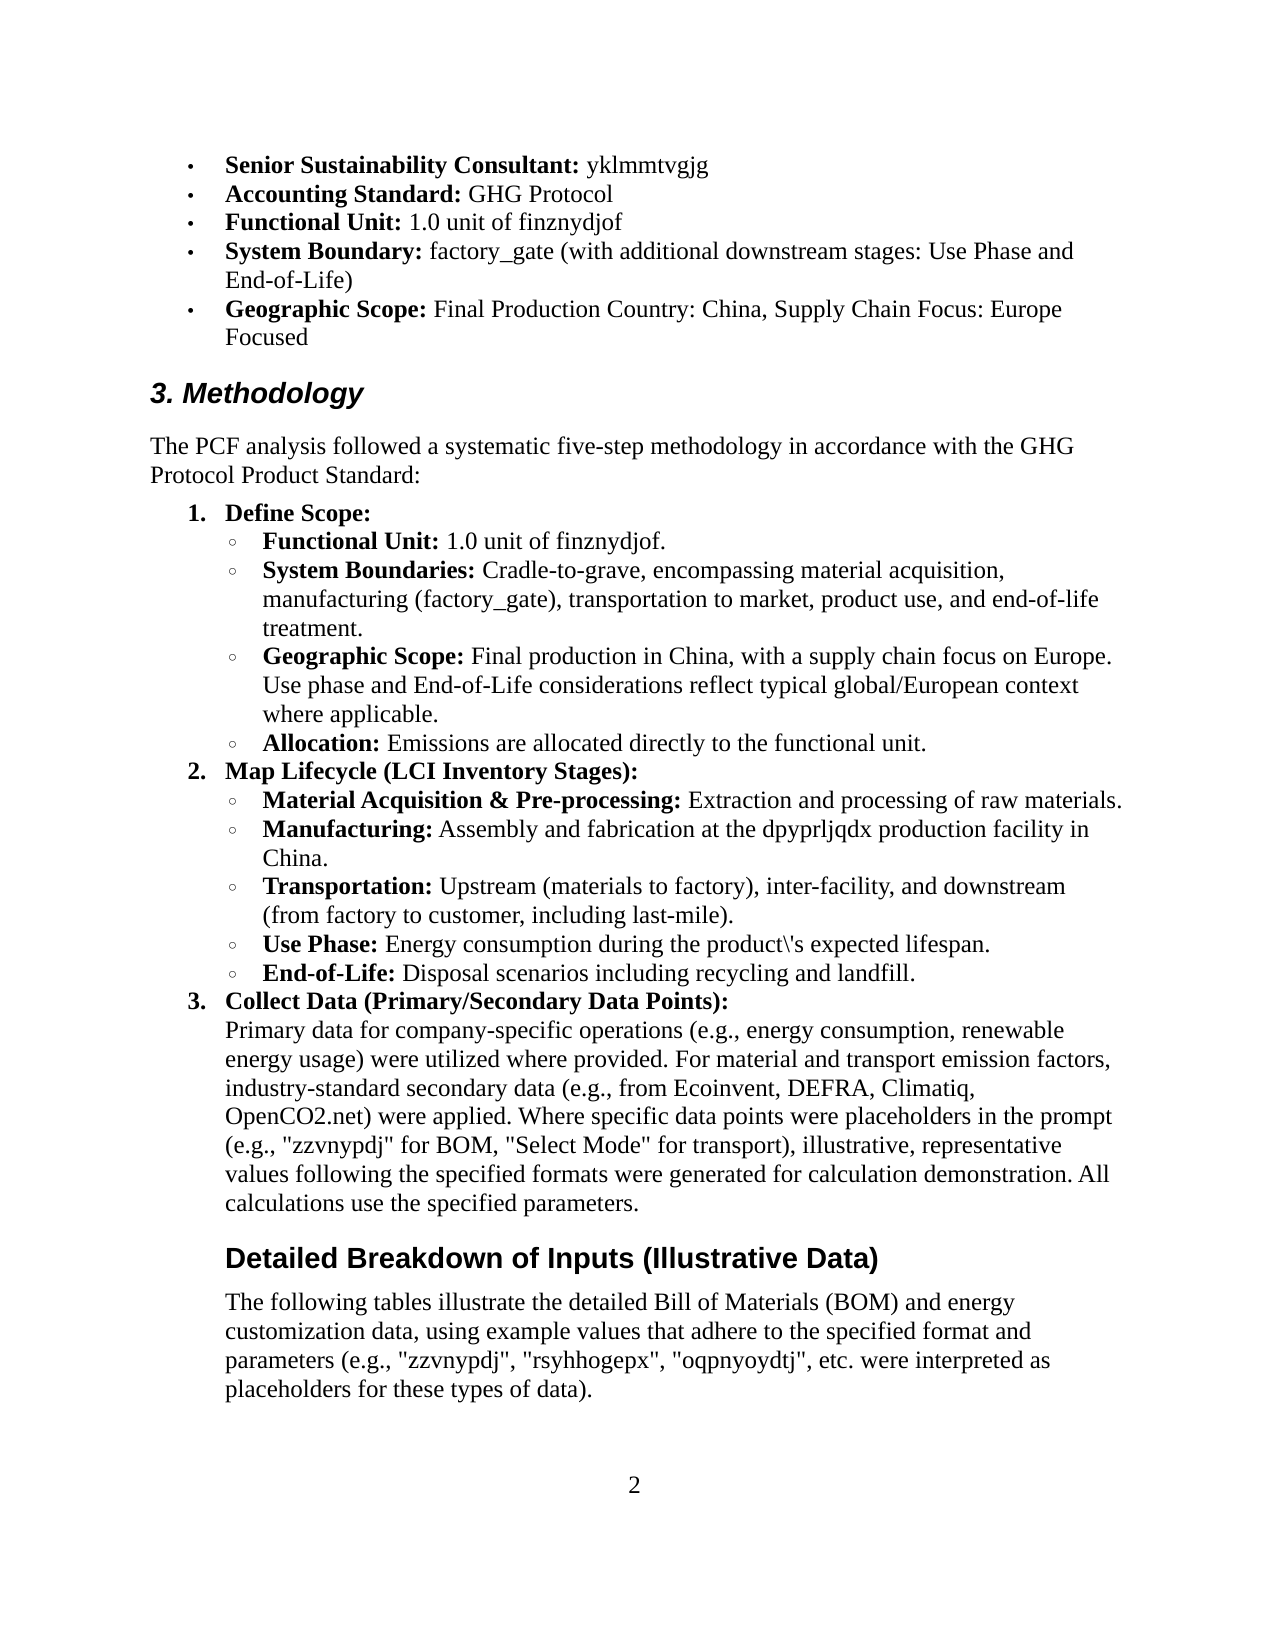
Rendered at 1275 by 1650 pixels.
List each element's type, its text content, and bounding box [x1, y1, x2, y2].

list Geographic Scope: Final Production Country: China, Supply Chain Focus: Europe Focused [187, 294, 1125, 351]
list Material Acquisition & Pre-processing: Extraction and processing of raw materials. [225, 785, 1125, 814]
list Senior Sustainability Consultant: yklmmtvgjg [187, 150, 1125, 179]
list Functional Unit: 1.0 unit of finznydjof [187, 207, 1125, 236]
list End-of-Life: Disposal scenarios including recycling and landfill. [225, 958, 1125, 986]
list Accounting Standard: GHG Protocol [187, 179, 1125, 207]
list Primary data for company-specific operations (e.g., energy consumption, renewable energy usage) were utilized where provided. For material and transport emission factors, industry-standard secondary data (e.g., from Ecoinvent, DEFRA, Climatiq, OpenCO2.net) were applied. Where specific data points were placeholders in the prompt (e.g., "zzvnypdj" for BOM, "Select Mode" for transport), illustrative, representative values following the specified formats were generated for calculation demonstration. All calculations use the specified parameters. [187, 1015, 1125, 1216]
list Allocation: Emissions are allocated directly to the functional unit. [225, 728, 1125, 756]
subtitle Detailed Breakdown of Inputs (Illustrative Data) [187, 1241, 1125, 1275]
text The PCF analysis followed a systematic five-step methodology in accordance with the GHG Protocol Product Standard: [150, 431, 1125, 489]
list Manufacturing: Assembly and fabrication at the dpyprljqdx production facility in China. [225, 814, 1125, 871]
list Define Scope: [187, 498, 1125, 526]
list System Boundary: factory_gate (with additional downstream stages: Use Phase and End-of-Life) [187, 236, 1125, 294]
subtitle 3. Methodology [150, 376, 1125, 410]
list Map Lifecycle (LCI Inventory Stages): [187, 756, 1125, 785]
list Collect Data (Primary/Secondary Data Points): [187, 986, 1125, 1015]
list System Boundaries: Cradle-to-grave, encompassing material acquisition, manufacturing (factory_gate), transportation to market, product use, and end-of-life treatment. [225, 555, 1125, 641]
list The following tables illustrate the detailed Bill of Materials (BOM) and energy customization data, using example values that adhere to the specified format and parameters (e.g., "zzvnypdj", "rsyhhogepx", "oqpnyoydtj", etc. were interpreted as placeholders for these types of data). [187, 1287, 1125, 1402]
list Use Phase: Energy consumption during the product\'s expected lifespan. [225, 929, 1125, 958]
list Geographic Scope: Final production in China, with a supply chain focus on Europe. Use phase and End-of-Life considerations reflect typical global/European context where applicable. [225, 641, 1125, 728]
list Functional Unit: 1.0 unit of finznydjof. [225, 526, 1125, 555]
list Transportation: Upstream (materials to factory), inter-facility, and downstream (from factory to customer, including last-mile). [225, 871, 1125, 929]
